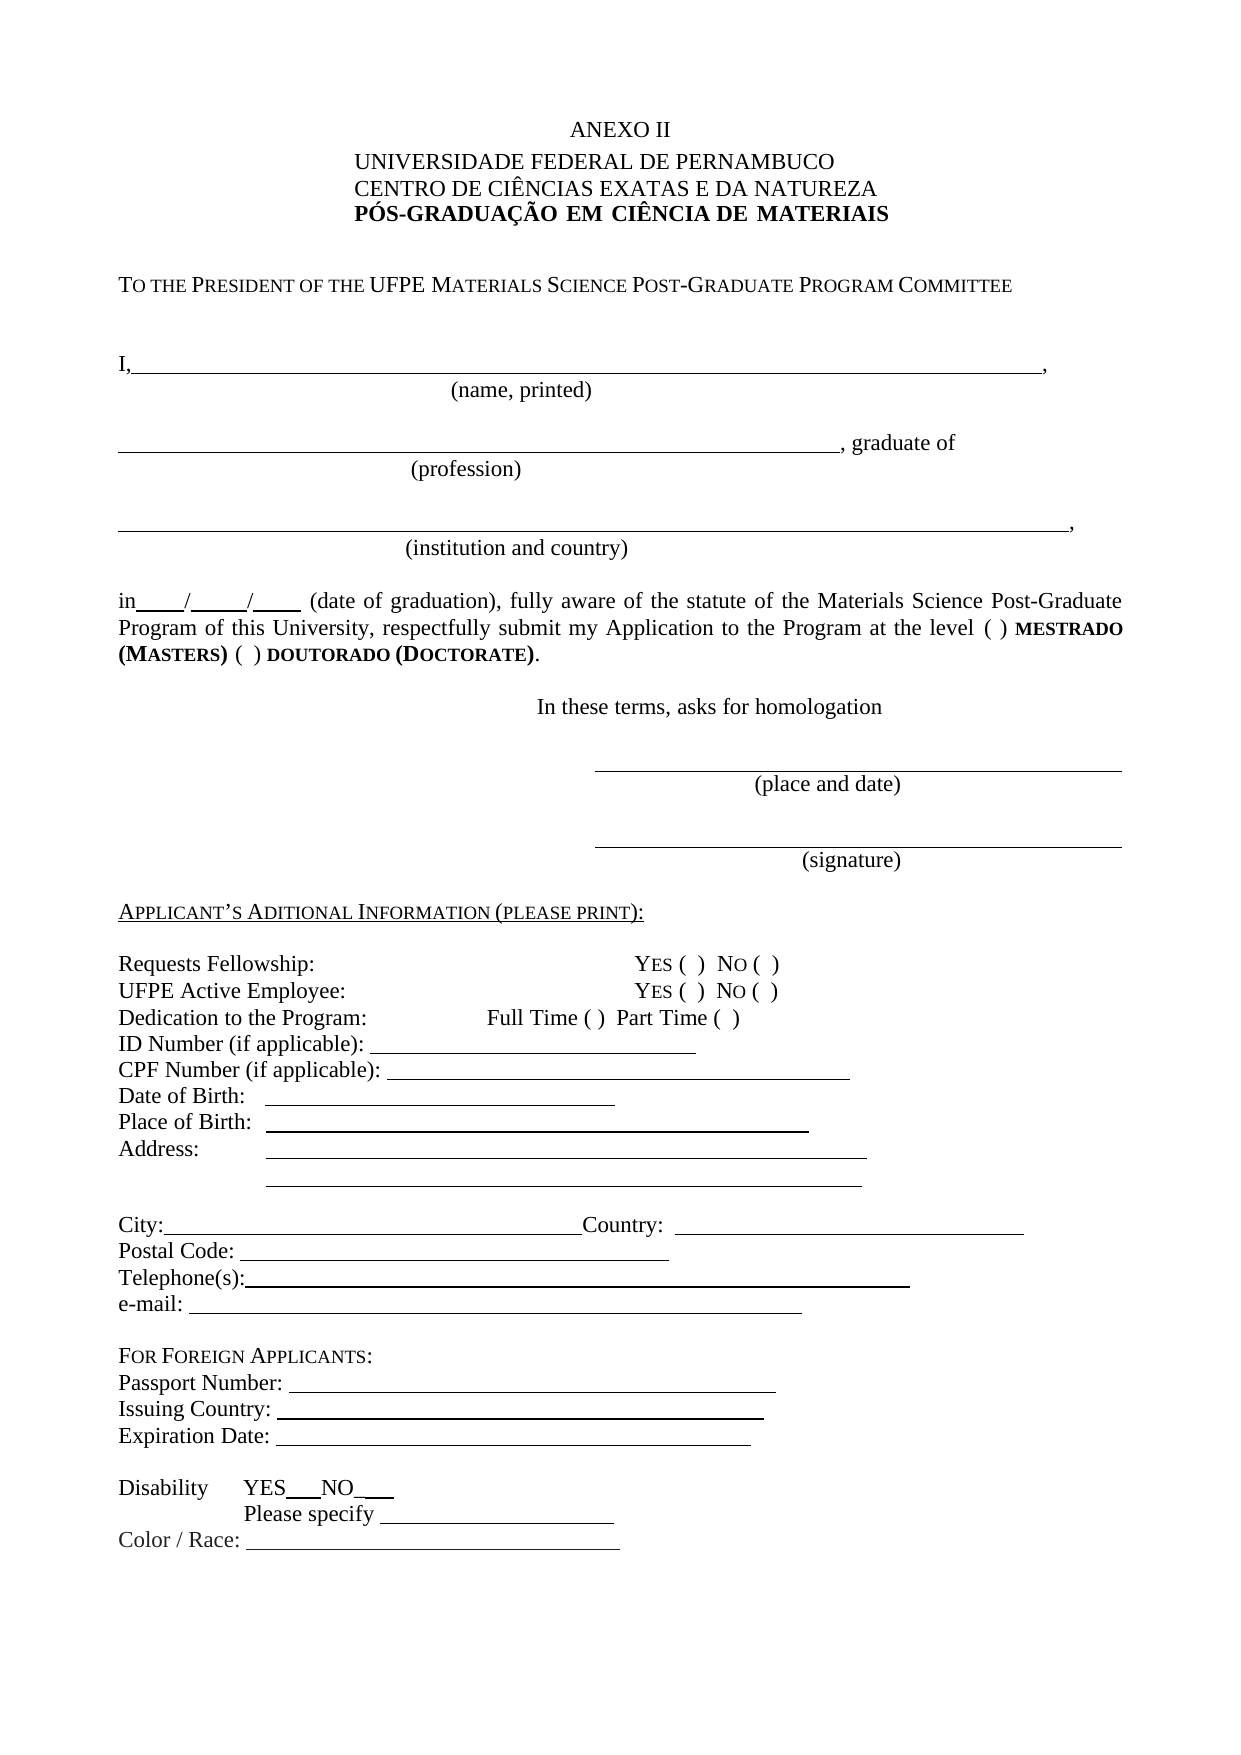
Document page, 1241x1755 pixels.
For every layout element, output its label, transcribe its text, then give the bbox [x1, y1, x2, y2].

text UFPE Active Employee: YES ( ) NO ( ) Dedication to the Program: Full Time ( ) Part Time ( ) [118, 977, 786, 1030]
text TO THE PRESIDENT OF THE UFPE MATERIALS SCIENCE POST-GRADUATE PROGRAM COMMITTEE [118, 271, 1184, 297]
text FOR FOREIGN APPLICANTS: [118, 1343, 1184, 1369]
text Passport Number: Issuing Country: Expiration Date: [118, 1369, 776, 1448]
text Disability YES NO_ [118, 1474, 1184, 1501]
text , graduate of [118, 429, 1184, 456]
text CPF Number (if applicable): Date of Birth: [118, 1057, 851, 1108]
text CENTRO DE CIÊNCIAS EXATAS E DA NATUREZA [354, 179, 1184, 200]
text In these terms, asks for homologation [537, 693, 1184, 719]
text I, , [118, 351, 1184, 377]
text (name, printed) [451, 377, 1184, 403]
text , [118, 508, 1184, 535]
text Requests Fellowship: YES ( ) NO ( ) [118, 951, 1184, 977]
text City: Country: [118, 1214, 1184, 1237]
text (institution and country) [405, 535, 1184, 561]
text Please specify Color / Race: [118, 1501, 619, 1553]
text ID Number (if applicable): [118, 1030, 1184, 1056]
text Place of Birth: Address: [118, 1108, 868, 1161]
text (signature) [802, 847, 1184, 872]
text APPLICANT’S ADITIONAL INFORMATION (PLEASE PRINT): [118, 898, 1184, 924]
text Postal Code: [118, 1237, 1184, 1263]
text (place and date) [754, 771, 1184, 796]
text Telephone(s): e-mail: [118, 1263, 911, 1316]
text in / / (date of graduation), fully aware of the statute of the Materials Science Post-Graduate Program of this University, respectfully submit my Application to the Program at the level ( ) MESTRADO (MASTERS) ( ) DOUTORADO (DOCTORATE). [118, 587, 1123, 667]
text ANEXO II UNIVERSIDADE FEDERAL DE PERNAMBUCO [354, 116, 836, 174]
subtitle PÓS-GRADUAÇÃO EM CIÊNCIA DE MATERIAIS [354, 201, 1184, 227]
text (profession) [411, 456, 1184, 482]
